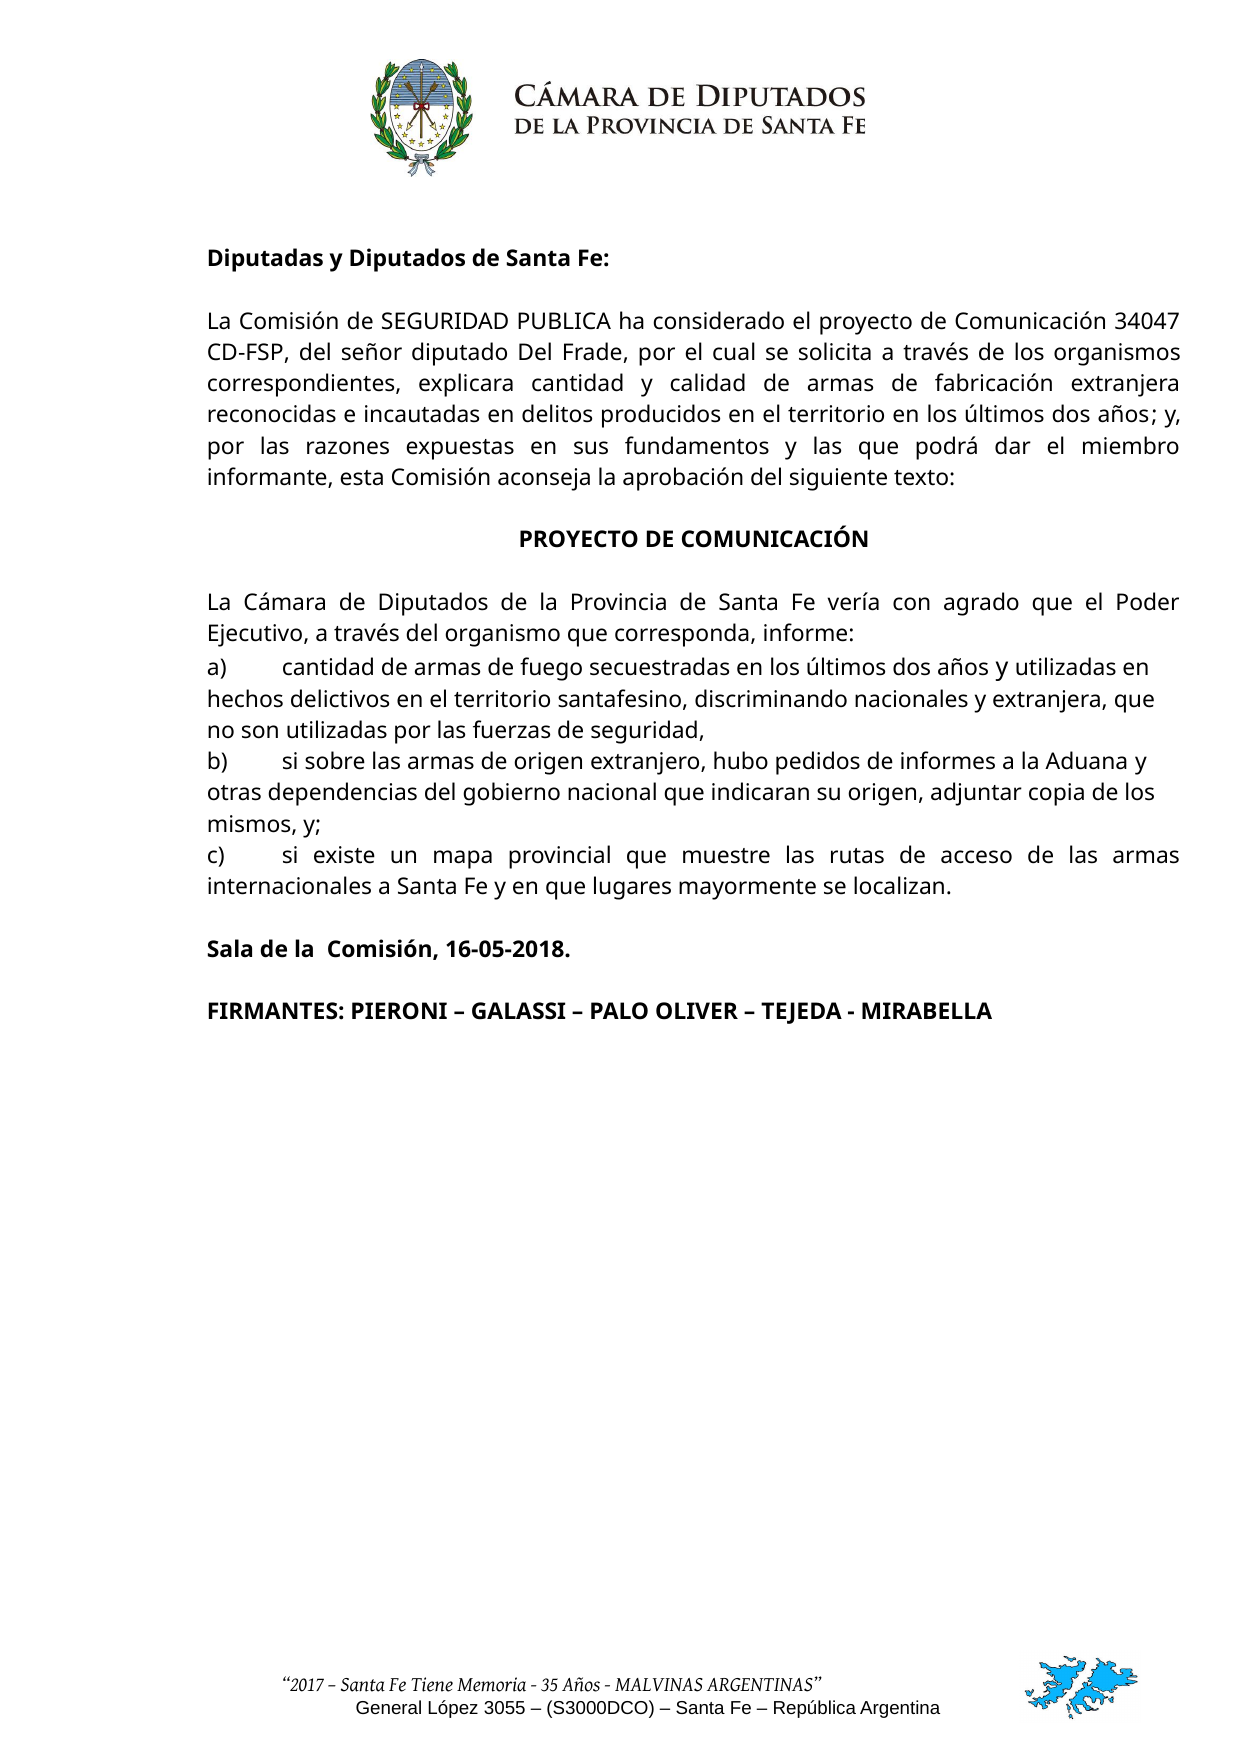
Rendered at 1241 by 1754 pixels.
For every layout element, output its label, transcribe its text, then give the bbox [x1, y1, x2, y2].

text Diputadas y Diputados de Santa Fe: [207, 242, 1181, 273]
text PROYECTO DE COMUNICACIÓN [207, 523, 1181, 555]
text Sala de la Comisión, 16-05-2018. [207, 932, 1181, 964]
text La Cámara de Diputados de la Provincia de Santa Fe vería con agrado que el Poder Ejecutivo, a través del organismo que corresponda, informe: [207, 586, 1181, 648]
list cantidad de armas de fuego secuestradas en los últimos dos años y utilizadas en hechos delictivos en el territorio santafesino, discriminando nacionales y extranjera, que no son utilizadas por las fuerzas de seguridad, [207, 648, 1181, 745]
text La Comisión de SEGURIDAD PUBLICA ha considerado el proyecto de Comunicación 34047 CD-FSP, del señor diputado Del Frade, por el cual se solicita a través de los organismos correspondientes, explicara cantidad y calidad de armas de fabricación extranjera reconocidas e incautadas en delitos producidos en el territorio en los últimos dos años; y, por las razones expuestas en sus fundamentos y las que podrá dar el miembro informante, esta Comisión aconseja la aprobación del siguiente texto: [207, 305, 1181, 492]
text FIRMANTES: PIERONI – GALASSI – PALO OLIVER – TEJEDA - MIRABELLA [207, 995, 1181, 1026]
list si sobre las armas de origen extranjero, hubo pedidos de informes a la Aduana y otras dependencias del gobierno nacional que indicaran su origen, adjuntar copia de los mismos, y; [207, 745, 1181, 839]
picture [370, 59, 866, 181]
list si existe un mapa provincial que muestre las rutas de acceso de las armas internacionales a Santa Fe y en que lugares mayormente se localizan. [207, 839, 1181, 901]
picture [1018, 1650, 1141, 1723]
